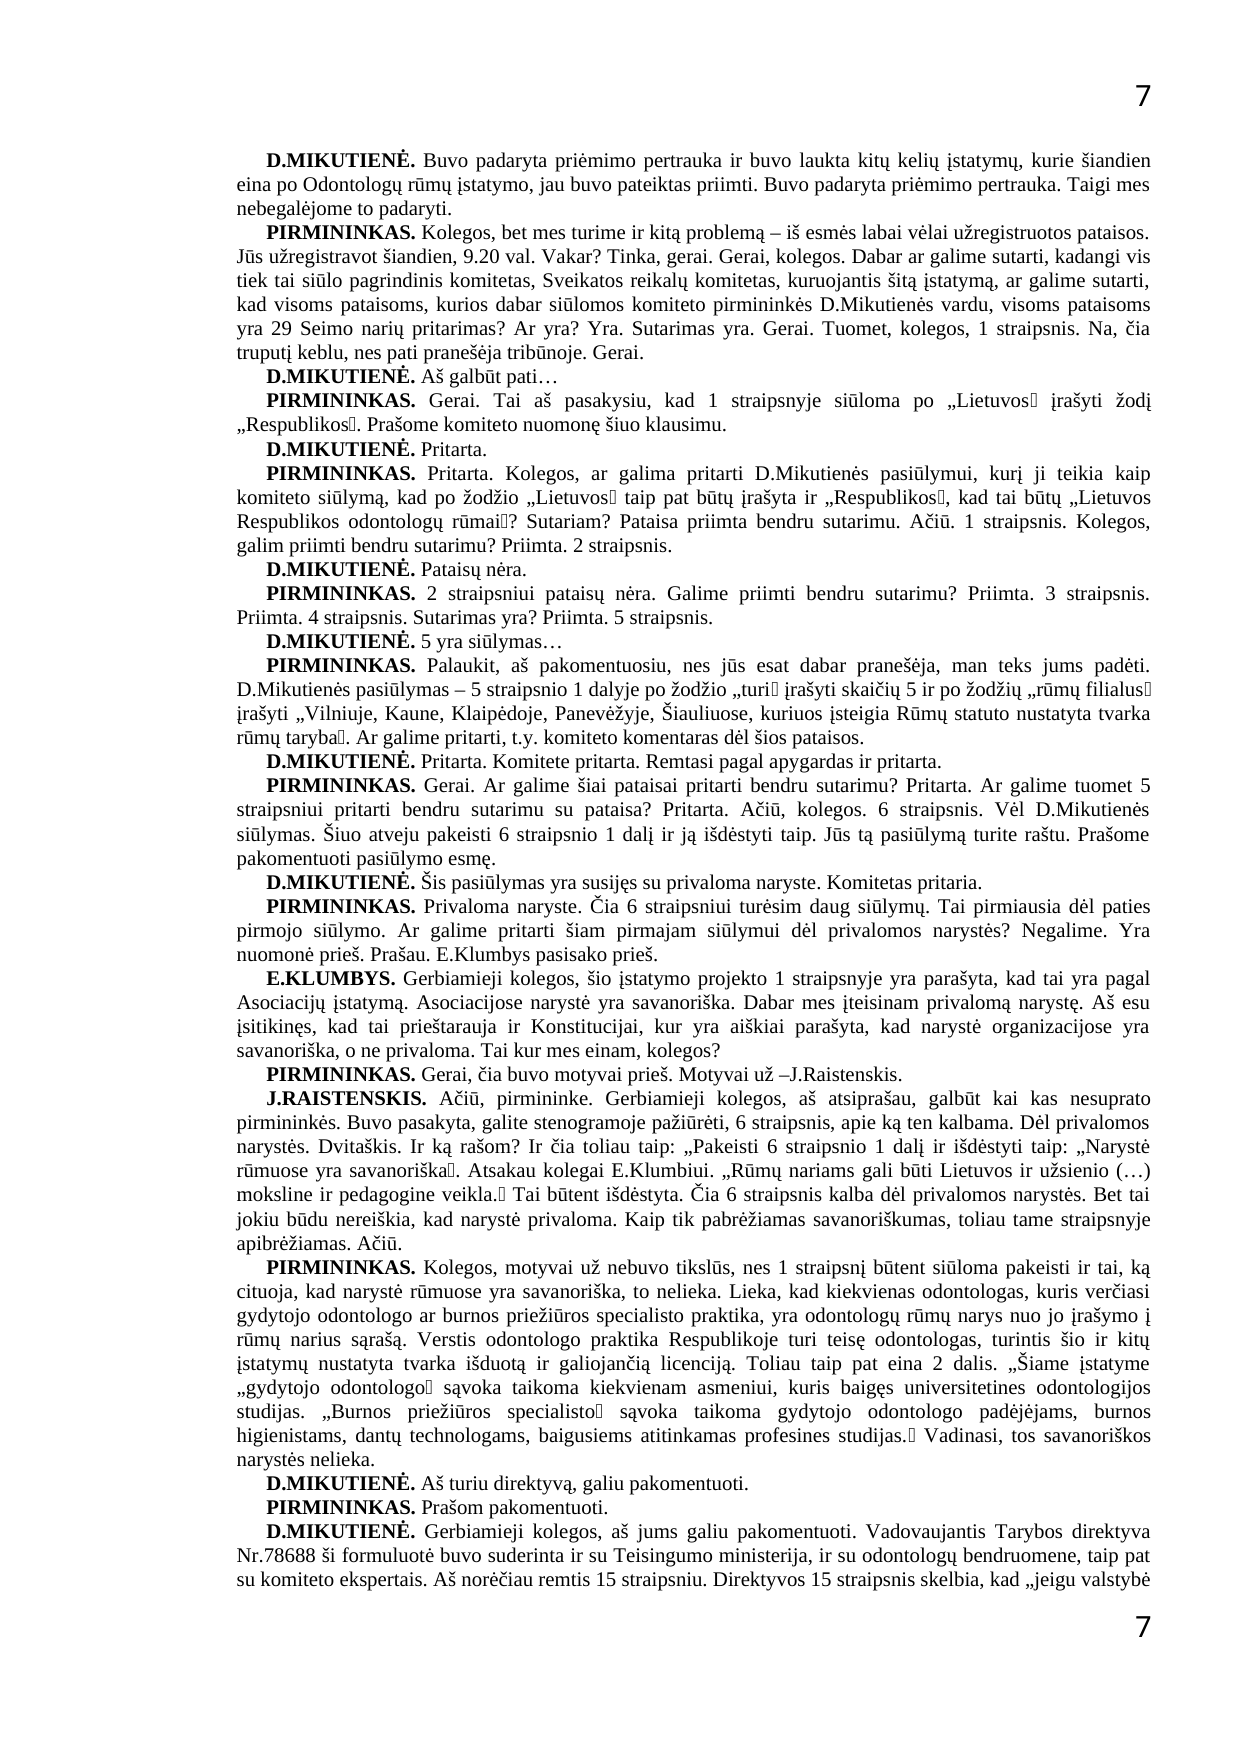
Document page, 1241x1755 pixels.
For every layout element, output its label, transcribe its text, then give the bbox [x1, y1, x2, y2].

text PIRMININKAS. Privaloma naryste. Čia 6 straipsniui turėsim daug siūlymų. Tai pirmiausia dėl paties pirmojo siūlymo. Ar galime pritarti šiam pirmajam siūlymui dėl privalomos narystės? Negalime. Yra nuomonė prieš. Prašau. E.Klumbys pasisako prieš. [236, 894, 1152, 966]
text D.MIKUTIENĖ. 5 yra siūlymas… [236, 629, 1152, 653]
text D.MIKUTIENĖ. Gerbiamieji kolegos, aš jums galiu pakomentuoti. Vadovaujantis Tarybos direktyva Nr.78688 ši formuluotė buvo suderinta ir su Teisingumo ministerija, ir su odontologų bendruomene, taip pat su komiteto ekspertais. Aš norėčiau remtis 15 straipsniu. Direktyvos 15 straipsnis skelbia, kad „jeigu valstybė [236, 1519, 1152, 1591]
text PIRMININKAS. 2 straipsniui pataisų nėra. Galime priimti bendru sutarimu? Priimta. 3 straipsnis. Priimta. 4 straipsnis. Sutarimas yra? Priimta. 5 straipsnis. [236, 581, 1152, 629]
text D.MIKUTIENĖ. Pritarta. [236, 436, 1152, 461]
text D.MIKUTIENĖ. Šis pasiūlymas yra susijęs su privaloma naryste. Komitetas pritaria. [236, 869, 1152, 894]
text PIRMININKAS. Pritarta. Kolegos, ar galima pritarti D.Mikutienės pasiūlymui, kurį ji teikia kaip komiteto siūlymą, kad po žodžio „Lietuvos taip pat būtų įrašyta ir „Respublikos, kad tai būtų „Lietuvos Respublikos odontologų rūmai? Sutariam? Pataisa priimta bendru sutarimu. Ačiū. 1 straipsnis. Kolegos, galim priimti bendru sutarimu? Priimta. 2 straipsnis. [236, 461, 1152, 557]
text PIRMININKAS. Kolegos, bet mes turime ir kitą problemą – iš esmės labai vėlai užregistruotos pataisos. Jūs užregistravot šiandien, 9.20 val. Vakar? Tinka, gerai. Gerai, kolegos. Dabar ar galime sutarti, kadangi vis tiek tai siūlo pagrindinis komitetas, Sveikatos reikalų komitetas, kuruojantis šitą įstatymą, ar galime sutarti, kad visoms pataisoms, kurios dabar siūlomos komiteto pirmininkės D.Mikutienės vardu, visoms pataisoms yra 29 Seimo narių pritarimas? Ar yra? Yra. Sutarimas yra. Gerai. Tuomet, kolegos, 1 straipsnis. Na, čia truputį keblu, nes pati pranešėja tribūnoje. Gerai. [236, 220, 1152, 364]
text PIRMININKAS. Kolegos, motyvai už nebuvo tikslūs, nes 1 straipsnį būtent siūloma pakeisti ir tai, ką cituoja, kad narystė rūmuose yra savanoriška, to nelieka. Lieka, kad kiekvienas odontologas, kuris verčiasi gydytojo odontologo ar burnos priežiūros specialisto praktika, yra odontologų rūmų narys nuo jo įrašymo į rūmų narius sąrašą. Verstis odontologo praktika Respublikoje turi teisę odontologas, turintis šio ir kitų įstatymų nustatyta tvarka išduotą ir galiojančią licenciją. Toliau taip pat eina 2 dalis. „Šiame įstatyme „gydytojo odontologo sąvoka taikoma kiekvienam asmeniui, kuris baigęs universitetines odontologijos studijas. „Burnos priežiūros specialisto sąvoka taikoma gydytojo odontologo padėjėjams, burnos higienistams, dantų technologams, baigusiems atitinkamas profesines studijas. Vadinasi, tos savanoriškos narystės nelieka. [236, 1254, 1152, 1471]
text D.MIKUTIENĖ. Buvo padaryta priėmimo pertrauka ir buvo laukta kitų kelių įstatymų, kurie šiandien eina po Odontologų rūmų įstatymo, jau buvo pateiktas priimti. Buvo padaryta priėmimo pertrauka. Taigi mes nebegalėjome to padaryti. [236, 148, 1152, 220]
text J.RAISTENSKIS. Ačiū, pirmininke. Gerbiamieji kolegos, aš atsiprašau, galbūt kai kas nesuprato pirmininkės. Buvo pasakyta, galite stenogramoje pažiūrėti, 6 straipsnis, apie ką ten kalbama. Dėl privalomos narystės. Dvitaškis. Ir ką rašom? Ir čia toliau taip: „Pakeisti 6 straipsnio 1 dalį ir išdėstyti taip: „Narystė rūmuose yra savanoriška. Atsakau kolegai E.Klumbiui. „Rūmų nariams gali būti Lietuvos ir užsienio (…) moksline ir pedagogine veikla. Tai būtent išdėstyta. Čia 6 straipsnis kalba dėl privalomos narystės. Bet tai jokiu būdu nereiškia, kad narystė privaloma. Kaip tik pabrėžiamas savanoriškumas, toliau tame straipsnyje apibrėžiamas. Ačiū. [236, 1086, 1152, 1254]
text D.MIKUTIENĖ. Aš turiu direktyvą, galiu pakomentuoti. [236, 1471, 1152, 1495]
text PIRMININKAS. Gerai, čia buvo motyvai prieš. Motyvai už –J.Raistenskis. [236, 1062, 1152, 1086]
text D.MIKUTIENĖ. Pritarta. Komitete pritarta. Remtasi pagal apygardas ir pritarta. [236, 749, 1152, 773]
text E.KLUMBYS. Gerbiamieji kolegos, šio įstatymo projekto 1 straipsnyje yra parašyta, kad tai yra pagal Asociacijų įstatymą. Asociacijose narystė yra savanoriška. Dabar mes įteisinam privalomą narystę. Aš esu įsitikinęs, kad tai prieštarauja ir Konstitucijai, kur yra aiškiai parašyta, kad narystė organizacijose yra savanoriška, o ne privaloma. Tai kur mes einam, kolegos? [236, 966, 1152, 1062]
text PIRMININKAS. Prašom pakomentuoti. [236, 1495, 1152, 1519]
text D.MIKUTIENĖ. Pataisų nėra. [236, 557, 1152, 581]
text PIRMININKAS. Palaukit, aš pakomentuosiu, nes jūs esat dabar pranešėja, man teks jums padėti. D.Mikutienės pasiūlymas – 5 straipsnio 1 dalyje po žodžio „turi įrašyti skaičių 5 ir po žodžių „rūmų filialus įrašyti „Vilniuje, Kaune, Klaipėdoje, Panevėžyje, Šiauliuose, kuriuos įsteigia Rūmų statuto nustatyta tvarka rūmų taryba. Ar galime pritarti, t.y. komiteto komentaras dėl šios pataisos. [236, 653, 1152, 749]
text PIRMININKAS. Gerai. Tai aš pasakysiu, kad 1 straipsnyje siūloma po „Lietuvos įrašyti žodį „Respublikos. Prašome komiteto nuomonę šiuo klausimu. [236, 388, 1152, 436]
text D.MIKUTIENĖ. Aš galbūt pati… [236, 364, 1152, 388]
text PIRMININKAS. Gerai. Ar galime šiai pataisai pritarti bendru sutarimu? Pritarta. Ar galime tuomet 5 straipsniui pritarti bendru sutarimu su pataisa? Pritarta. Ačiū, kolegos. 6 straipsnis. Vėl D.Mikutienės siūlymas. Šiuo atveju pakeisti 6 straipsnio 1 dalį ir ją išdėstyti taip. Jūs tą pasiūlymą turite raštu. Prašome pakomentuoti pasiūlymo esmę. [236, 773, 1152, 869]
